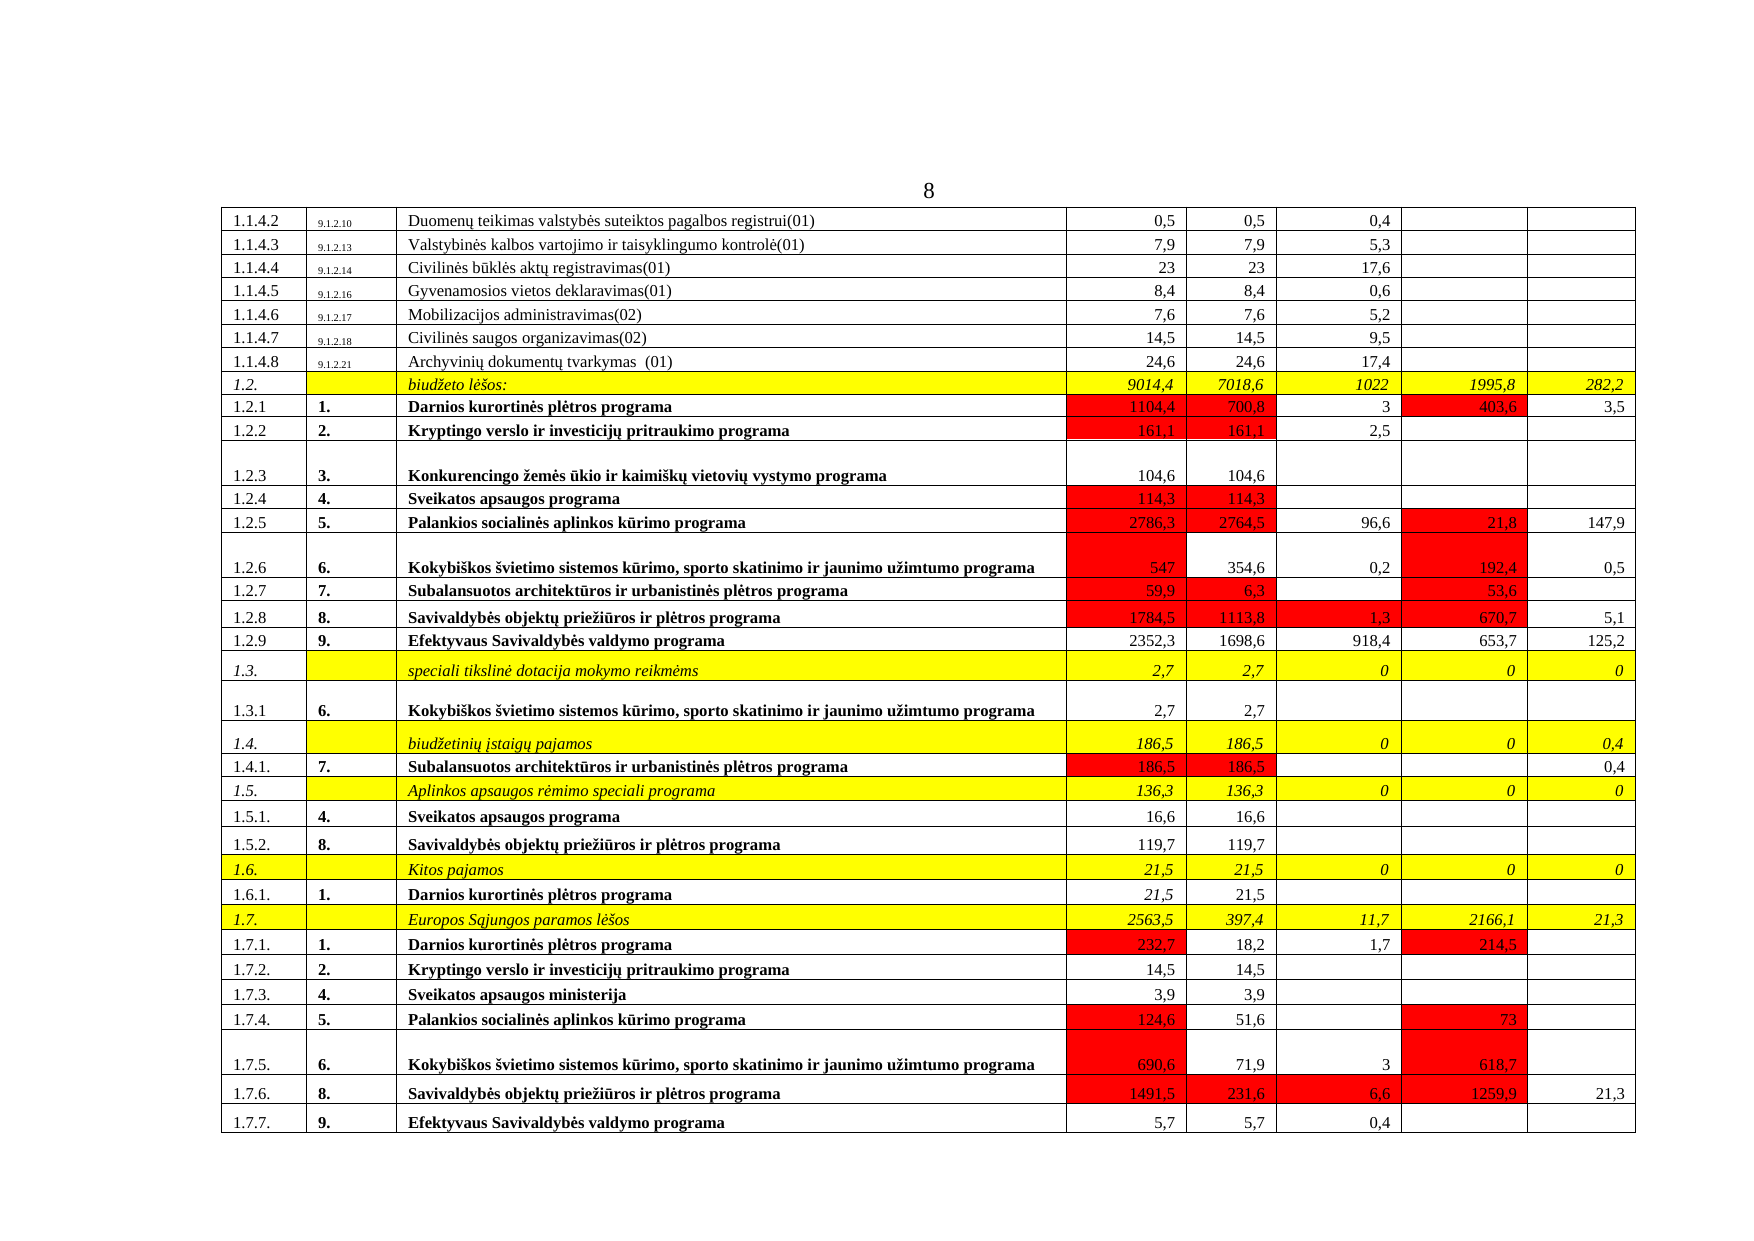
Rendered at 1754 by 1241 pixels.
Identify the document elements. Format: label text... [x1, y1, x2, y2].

table_cell 618,7 [1402, 1030, 1527, 1074]
table_cell 0 [1402, 651, 1527, 680]
table_cell 1.1.4.3 [222, 231, 306, 253]
table_cell [1402, 417, 1527, 439]
table_cell 1,3 [1277, 601, 1401, 627]
table_cell 1.1.4.4 [222, 255, 306, 277]
table_cell 8. [307, 601, 396, 627]
table_cell [1528, 1005, 1635, 1029]
table_cell [1277, 578, 1401, 600]
table_cell 3,9 [1067, 980, 1186, 1004]
table_cell [307, 777, 396, 800]
table_cell Kokybiškos švietimo sistemos kūrimo, sporto skatinimo ir jaunimo užimtumo programa [397, 1030, 1066, 1074]
table_cell 547 [1067, 533, 1186, 577]
table_cell 124,6 [1067, 1005, 1186, 1029]
table_cell 1022 [1277, 372, 1401, 394]
table_cell 5,1 [1528, 601, 1635, 627]
table_cell 1.1.4.2 [222, 208, 306, 230]
table_cell [1528, 1030, 1635, 1074]
table_cell [1402, 325, 1527, 347]
table_cell Archyvinių dokumentų tvarkymas (01) [397, 348, 1066, 371]
table_cell [1528, 278, 1635, 300]
table_cell [1277, 880, 1401, 904]
table_cell Palankios socialinės aplinkos kūrimo programa [397, 1005, 1066, 1029]
table_cell 3,5 [1528, 395, 1635, 416]
table_cell 0,4 [1528, 721, 1635, 753]
table_cell [1402, 880, 1527, 904]
table_cell [1402, 208, 1527, 230]
table_cell 0 [1277, 651, 1401, 680]
table_cell 0 [1402, 721, 1527, 753]
table_cell speciali tikslinė dotacija mokymo reikmėms [397, 651, 1066, 680]
table_cell Kitos pajamos [397, 855, 1066, 879]
table_cell Duomenų teikimas valstybės suteiktos pagalbos registrui(01) [397, 208, 1066, 230]
table_cell [1277, 827, 1401, 854]
table_cell 1.7.1. [222, 930, 306, 954]
table_cell 1.1.4.5 [222, 278, 306, 300]
table_cell 9,5 [1277, 325, 1401, 347]
table_cell [1402, 801, 1527, 826]
table_cell 8. [307, 827, 396, 854]
table_cell [1528, 417, 1635, 439]
table_cell 1.2.9 [222, 628, 306, 650]
table_cell 186,5 [1187, 754, 1276, 776]
table_cell 21,8 [1402, 509, 1527, 532]
table_cell 2. [307, 955, 396, 979]
table_cell 653,7 [1402, 628, 1527, 650]
table_cell 11,7 [1277, 905, 1401, 929]
table_cell 0,6 [1277, 278, 1401, 300]
table_cell Mobilizacijos administravimas(02) [397, 301, 1066, 324]
table_cell 1.5.2. [222, 827, 306, 854]
table_cell 7. [307, 578, 396, 600]
table_cell Valstybinės kalbos vartojimo ir taisyklingumo kontrolė(01) [397, 231, 1066, 253]
table_cell Darnios kurortinės plėtros programa [397, 930, 1066, 954]
table_cell 2,5 [1277, 417, 1401, 439]
table_cell 1.3.1 [222, 681, 306, 720]
table_cell [1528, 486, 1635, 508]
table_cell biudžeto lėšos: [397, 372, 1066, 394]
table_cell 1. [307, 395, 396, 416]
table_cell 7,6 [1067, 301, 1186, 324]
table_cell Subalansuotos architektūros ir urbanistinės plėtros programa [397, 754, 1066, 776]
table_cell 231,6 [1187, 1075, 1276, 1103]
table_cell biudžetinių įstaigų pajamos [397, 721, 1066, 753]
table_cell 1.1.4.8 [222, 348, 306, 371]
table_cell 9. [307, 628, 396, 650]
table_cell 5. [307, 1005, 396, 1029]
table_cell [307, 372, 396, 394]
table_cell [1528, 441, 1635, 485]
table_cell 2786,3 [1067, 509, 1186, 532]
table_cell 161,1 [1067, 417, 1186, 439]
table_cell Civilinės saugos organizavimas(02) [397, 325, 1066, 347]
table_cell 1104,4 [1067, 395, 1186, 416]
table_cell 1.1.4.6 [222, 301, 306, 324]
table_cell 9.1.2.13 [307, 231, 396, 253]
table_cell Savivaldybės objektų priežiūros ir plėtros programa [397, 827, 1066, 854]
table_cell 186,5 [1187, 721, 1276, 753]
table_cell 1.1.4.7 [222, 325, 306, 347]
table_cell [1402, 486, 1527, 508]
table_cell 1784,5 [1067, 601, 1186, 627]
table_cell 2764,5 [1187, 509, 1276, 532]
table_cell 0 [1277, 721, 1401, 753]
table_cell [307, 905, 396, 929]
table_cell Subalansuotos architektūros ir urbanistinės plėtros programa [397, 578, 1066, 600]
table_cell Konkurencingo žemės ūkio ir kaimiškų vietovių vystymo programa [397, 441, 1066, 485]
table_cell 21,3 [1528, 905, 1635, 929]
table_cell Darnios kurortinės plėtros programa [397, 880, 1066, 904]
table_cell 918,4 [1277, 628, 1401, 650]
table_cell [1528, 980, 1635, 1004]
table_cell Darnios kurortinės plėtros programa [397, 395, 1066, 416]
table_cell 1. [307, 880, 396, 904]
table_cell 3. [307, 441, 396, 485]
table_cell [307, 651, 396, 680]
table_cell 1.2.4 [222, 486, 306, 508]
table_cell 5,7 [1067, 1104, 1186, 1132]
table_cell [1528, 578, 1635, 600]
table_cell [1402, 301, 1527, 324]
table_cell 1.7.6. [222, 1075, 306, 1103]
table_cell [1277, 681, 1401, 720]
table_cell 1.2.5 [222, 509, 306, 532]
table_cell 136,3 [1187, 777, 1276, 800]
table_cell 397,4 [1187, 905, 1276, 929]
table_cell 21,5 [1187, 880, 1276, 904]
table_cell 8,4 [1067, 278, 1186, 300]
table_cell Efektyvaus Savivaldybės valdymo programa [397, 628, 1066, 650]
table_cell Civilinės būklės aktų registravimas(01) [397, 255, 1066, 277]
table_cell [1402, 754, 1527, 776]
table_cell [1277, 980, 1401, 1004]
table_cell 186,5 [1067, 754, 1186, 776]
table_cell 114,3 [1187, 486, 1276, 508]
table_cell [1528, 801, 1635, 826]
table_cell 21,5 [1067, 880, 1186, 904]
table_cell 2,7 [1067, 651, 1186, 680]
table_cell 119,7 [1067, 827, 1186, 854]
table_cell 3 [1277, 1030, 1401, 1074]
table_cell 1.7.3. [222, 980, 306, 1004]
table_cell 1.2.7 [222, 578, 306, 600]
table_cell 1.6. [222, 855, 306, 879]
table_cell Sveikatos apsaugos programa [397, 801, 1066, 826]
table_cell 8,4 [1187, 278, 1276, 300]
table_cell 1.2.1 [222, 395, 306, 416]
table_cell [1277, 1005, 1401, 1029]
table_cell 59,9 [1067, 578, 1186, 600]
table_cell 9014,4 [1067, 372, 1186, 394]
table_cell [1528, 208, 1635, 230]
table_cell 1.2.2 [222, 417, 306, 439]
table_cell Palankios socialinės aplinkos kūrimo programa [397, 509, 1066, 532]
table_cell 9.1.2.21 [307, 348, 396, 371]
table_cell 186,5 [1067, 721, 1186, 753]
table_cell 104,6 [1187, 441, 1276, 485]
table_cell 96,6 [1277, 509, 1401, 532]
table_cell [1528, 348, 1635, 371]
table_cell 0,4 [1277, 1104, 1401, 1132]
table_cell [1402, 681, 1527, 720]
table_cell 0 [1528, 855, 1635, 879]
table_cell 5,2 [1277, 301, 1401, 324]
table_cell 125,2 [1528, 628, 1635, 650]
table_cell 4. [307, 980, 396, 1004]
table_cell 2563,5 [1067, 905, 1186, 929]
table_cell 1.5. [222, 777, 306, 800]
table_cell 4. [307, 801, 396, 826]
table_cell Savivaldybės objektų priežiūros ir plėtros programa [397, 1075, 1066, 1103]
table_cell Sveikatos apsaugos programa [397, 486, 1066, 508]
table_cell 670,7 [1402, 601, 1527, 627]
table_cell 104,6 [1067, 441, 1186, 485]
table_cell 0,4 [1277, 208, 1401, 230]
table_cell 1.3. [222, 651, 306, 680]
table_cell [1277, 754, 1401, 776]
table_cell Kokybiškos švietimo sistemos kūrimo, sporto skatinimo ir jaunimo užimtumo programa [397, 533, 1066, 577]
table_cell [1277, 801, 1401, 826]
table_cell 6,6 [1277, 1075, 1401, 1103]
table_cell 0,5 [1067, 208, 1186, 230]
table_cell 1,7 [1277, 930, 1401, 954]
table_cell 282,2 [1528, 372, 1635, 394]
table_cell 690,6 [1067, 1030, 1186, 1074]
table_cell 71,9 [1187, 1030, 1276, 1074]
table_cell 403,6 [1402, 395, 1527, 416]
table_cell 0 [1402, 855, 1527, 879]
table_cell 2. [307, 417, 396, 439]
table_cell 1. [307, 930, 396, 954]
table_cell [1402, 348, 1527, 371]
table_cell 51,6 [1187, 1005, 1276, 1029]
table_cell 0,5 [1187, 208, 1276, 230]
table_cell 1.7. [222, 905, 306, 929]
table_cell 2,7 [1067, 681, 1186, 720]
table_cell [1277, 955, 1401, 979]
table_cell 1259,9 [1402, 1075, 1527, 1103]
table_cell [1277, 486, 1401, 508]
table_cell Europos Sąjungos paramos lėšos [397, 905, 1066, 929]
table_cell 147,9 [1528, 509, 1635, 532]
table_cell [1402, 980, 1527, 1004]
table_cell 7018,6 [1187, 372, 1276, 394]
table_cell 17,4 [1277, 348, 1401, 371]
table_cell [1402, 1104, 1527, 1132]
table_cell 136,3 [1067, 777, 1186, 800]
table_cell 18,2 [1187, 930, 1276, 954]
table_cell 9.1.2.18 [307, 325, 396, 347]
table_cell 17,6 [1277, 255, 1401, 277]
table_cell 7,9 [1067, 231, 1186, 253]
table_cell 5. [307, 509, 396, 532]
table_cell [307, 721, 396, 753]
table_cell 73 [1402, 1005, 1527, 1029]
table_cell 161,1 [1187, 417, 1276, 439]
table_cell 53,6 [1402, 578, 1527, 600]
table_cell 1.7.7. [222, 1104, 306, 1132]
table_cell [307, 855, 396, 879]
table_cell Sveikatos apsaugos ministerija [397, 980, 1066, 1004]
table_cell 9.1.2.10 [307, 208, 396, 230]
table_cell 14,5 [1067, 325, 1186, 347]
table_cell 6. [307, 533, 396, 577]
table_cell Kryptingo verslo ir investicijų pritraukimo programa [397, 955, 1066, 979]
table_cell 1491,5 [1067, 1075, 1186, 1103]
table_cell 0 [1528, 777, 1635, 800]
table_cell 9.1.2.17 [307, 301, 396, 324]
table_cell 4. [307, 486, 396, 508]
table_cell 0 [1528, 651, 1635, 680]
table_cell 1.2.6 [222, 533, 306, 577]
table_cell 3 [1277, 395, 1401, 416]
table_cell 7. [307, 754, 396, 776]
table_cell Savivaldybės objektų priežiūros ir plėtros programa [397, 601, 1066, 627]
table_cell [1277, 441, 1401, 485]
table_cell 1.2. [222, 372, 306, 394]
table_cell 192,4 [1402, 533, 1527, 577]
table_cell [1402, 278, 1527, 300]
table_cell 24,6 [1067, 348, 1186, 371]
table_cell 1.4. [222, 721, 306, 753]
table_cell Gyvenamosios vietos deklaravimas(01) [397, 278, 1066, 300]
table_cell Aplinkos apsaugos rėmimo speciali programa [397, 777, 1066, 800]
table_cell 3,9 [1187, 980, 1276, 1004]
table_cell 0 [1277, 777, 1401, 800]
table_cell 1113,8 [1187, 601, 1276, 627]
table_cell [1528, 325, 1635, 347]
table_cell [1528, 880, 1635, 904]
table_cell Efektyvaus Savivaldybės valdymo programa [397, 1104, 1066, 1132]
table_cell 6. [307, 681, 396, 720]
table_cell [1402, 441, 1527, 485]
table_cell 1.4.1. [222, 754, 306, 776]
table_cell 5,3 [1277, 231, 1401, 253]
table_cell [1528, 301, 1635, 324]
table_cell 6. [307, 1030, 396, 1074]
table_cell 1.7.2. [222, 955, 306, 979]
table_cell 5,7 [1187, 1104, 1276, 1132]
table_cell 0 [1277, 855, 1401, 879]
table_cell 119,7 [1187, 827, 1276, 854]
table_cell 24,6 [1187, 348, 1276, 371]
table_cell [1402, 255, 1527, 277]
table_cell [1528, 1104, 1635, 1132]
table_cell 9.1.2.16 [307, 278, 396, 300]
table_cell 214,5 [1402, 930, 1527, 954]
table_cell [1402, 231, 1527, 253]
table_cell 21,5 [1187, 855, 1276, 879]
table_cell 9. [307, 1104, 396, 1132]
table_cell 7,9 [1187, 231, 1276, 253]
table_cell 16,6 [1067, 801, 1186, 826]
table_cell 354,6 [1187, 533, 1276, 577]
table_cell [1528, 955, 1635, 979]
table_cell 1.6.1. [222, 880, 306, 904]
table_cell 1.7.5. [222, 1030, 306, 1074]
table_cell [1528, 930, 1635, 954]
table_cell 14,5 [1067, 955, 1186, 979]
table_cell 1.2.3 [222, 441, 306, 485]
table_cell 700,8 [1187, 395, 1276, 416]
table_cell 2352,3 [1067, 628, 1186, 650]
table_cell 21,5 [1067, 855, 1186, 879]
table_cell 0,2 [1277, 533, 1401, 577]
table_cell Kryptingo verslo ir investicijų pritraukimo programa [397, 417, 1066, 439]
table_cell 14,5 [1187, 325, 1276, 347]
table_cell [1528, 681, 1635, 720]
table_cell 1.2.8 [222, 601, 306, 627]
table_cell 114,3 [1067, 486, 1186, 508]
table_cell 0,5 [1528, 533, 1635, 577]
table_cell 14,5 [1187, 955, 1276, 979]
table_cell [1402, 955, 1527, 979]
table_cell [1528, 827, 1635, 854]
table_cell 232,7 [1067, 930, 1186, 954]
table_cell 1.7.4. [222, 1005, 306, 1029]
table_cell 0 [1402, 777, 1527, 800]
table_cell 21,3 [1528, 1075, 1635, 1103]
table_cell 2,7 [1187, 651, 1276, 680]
table_cell [1528, 255, 1635, 277]
table_cell 16,6 [1187, 801, 1276, 826]
table_cell 0,4 [1528, 754, 1635, 776]
table_cell 9.1.2.14 [307, 255, 396, 277]
table_cell 8. [307, 1075, 396, 1103]
table_cell 1.5.1. [222, 801, 306, 826]
table_cell 1698,6 [1187, 628, 1276, 650]
table_cell 23 [1067, 255, 1186, 277]
table_cell [1402, 827, 1527, 854]
table_cell 23 [1187, 255, 1276, 277]
table_cell 7,6 [1187, 301, 1276, 324]
table_cell 1995,8 [1402, 372, 1527, 394]
table_cell Kokybiškos švietimo sistemos kūrimo, sporto skatinimo ir jaunimo užimtumo programa [397, 681, 1066, 720]
table_cell 2,7 [1187, 681, 1276, 720]
table_cell [1528, 231, 1635, 253]
table_cell 2166,1 [1402, 905, 1527, 929]
table_cell 6,3 [1187, 578, 1276, 600]
